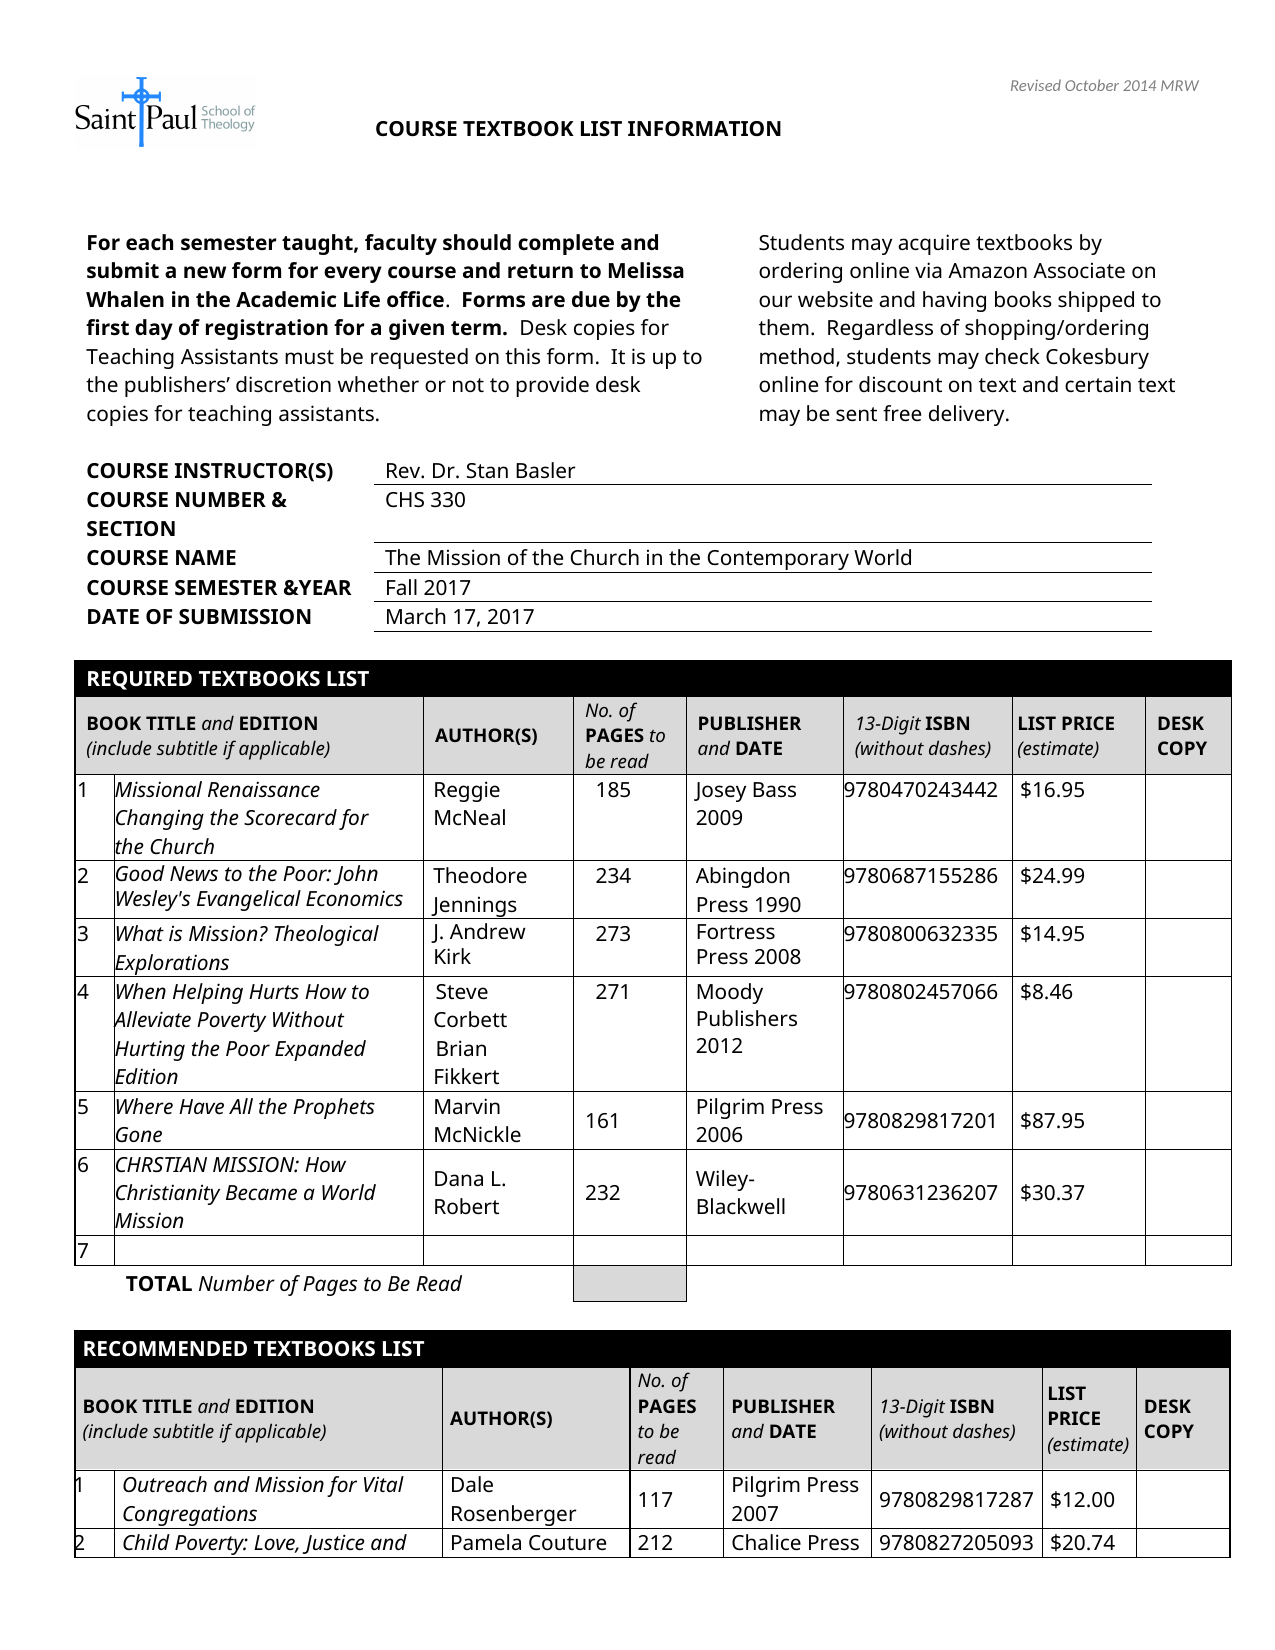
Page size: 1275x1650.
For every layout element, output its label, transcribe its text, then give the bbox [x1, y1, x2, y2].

table_cell CHS 330 [374, 485, 1152, 542]
table_cell Outreach and Mission for Vital Congregations [115, 1471, 442, 1527]
table_cell The Mission of the Church in the Contemporary World [374, 543, 1152, 572]
table_cell COURSE SEMESTER &YEAR [75, 572, 373, 601]
table_cell J. Andrew Kirk [424, 919, 573, 976]
table_cell $8.46 [1013, 977, 1145, 1091]
table_cell 212 [631, 1529, 723, 1557]
table_cell Pilgrim Press 2006 [687, 1092, 843, 1149]
table_cell What is Mission? Theological Explorations [115, 919, 423, 976]
table_cell [75, 427, 1200, 456]
table_cell 3 [76, 919, 114, 976]
table_cell [1152, 572, 1200, 601]
table_header STUDENT INSTRUCTIONS (Both Campuses) [747, 171, 1200, 228]
table_cell Pilgrim Press 2007 [724, 1471, 871, 1527]
table_cell Steve Corbett Brian Fikkert [424, 977, 573, 1091]
table_cell 273 [574, 919, 686, 976]
table_cell Moody Publishers 2012 [687, 977, 843, 1091]
table_cell COURSE NAME [75, 542, 373, 572]
table_cell [1013, 1236, 1145, 1264]
table_cell Fall 2017 [374, 573, 1152, 601]
table_cell [844, 1236, 1012, 1264]
table_header FACULTY INSTRUCTIONS [75, 171, 719, 228]
table_cell [687, 1236, 843, 1264]
table_cell 2 [76, 861, 114, 918]
table_cell DESK COPY [1146, 697, 1231, 774]
table_cell [1152, 601, 1200, 631]
table_cell No. of PAGES to be read [631, 1368, 723, 1469]
table_cell 9780829817201 [844, 1092, 1012, 1149]
table_cell [687, 1266, 843, 1301]
table_cell 9780802457066 [844, 977, 1012, 1091]
table_cell [719, 228, 747, 427]
table_cell [843, 1266, 1012, 1301]
table_cell $20.74 [1043, 1529, 1136, 1557]
table_cell Reggie McNeal [424, 775, 573, 860]
table_cell [1152, 542, 1200, 572]
table_header RECOMMENDED TEXTBOOKS LIST [76, 1331, 1229, 1366]
table_cell [574, 1236, 686, 1264]
table_cell [1152, 484, 1200, 542]
table_cell [1137, 1529, 1229, 1557]
table_cell CHRSTIAN MISSION: How Christianity Became a World Mission [115, 1150, 423, 1235]
table_cell 5 [76, 1092, 114, 1149]
table_cell $24.99 [1013, 861, 1145, 918]
table_cell 1 [76, 1471, 114, 1527]
table_cell [1146, 977, 1231, 1091]
table_cell For each semester taught, faculty should complete and submit a new form for every course and return to Melissa Whalen in the Academic Life office. Forms are due by the first day of registration for a given term. Desk copies for Teaching Assistants must be requested on this form. It is up to the publishers’ discretion whether or not to provide desk copies for teaching assistants. [75, 228, 719, 427]
table_cell LIST PRICE (estimate) [1043, 1368, 1136, 1469]
table_cell 232 [574, 1150, 686, 1235]
table_cell Wiley-Blackwell [687, 1150, 843, 1235]
table_cell $30.37 [1013, 1150, 1145, 1235]
table_cell [1137, 1471, 1229, 1527]
table_cell Where Have All the Prophets Gone [115, 1092, 423, 1149]
table_cell Abingdon Press 1990 [687, 861, 843, 918]
table_cell Dale Rosenberger [443, 1471, 629, 1527]
table_cell [1146, 1236, 1231, 1264]
table_cell [115, 1236, 423, 1264]
table_cell 6 [76, 1150, 114, 1235]
table_cell [1146, 861, 1231, 918]
table_cell 9780631236207 [844, 1150, 1012, 1235]
table_cell COURSE NUMBER & SECTION [75, 484, 373, 542]
table_cell Missional Renaissance Changing the Scorecard for the Church [115, 775, 423, 860]
table_cell 9780687155286 [844, 861, 1012, 918]
table_header REQUIRED TEXTBOOKS LIST [76, 661, 1231, 696]
table_cell AUTHOR(S) [443, 1368, 629, 1469]
table_cell LIST PRICE (estimate) [1013, 697, 1145, 774]
table_cell AUTHOR(S) [424, 697, 573, 774]
table_cell March 17, 2017 [374, 602, 1152, 631]
table_cell Dana L. Robert [424, 1150, 573, 1235]
table_cell 4 [76, 977, 114, 1091]
table_cell 2 [76, 1529, 114, 1557]
table_cell TOTAL Number of Pages to Be Read [114, 1266, 573, 1301]
table_cell BOOK TITLE and EDITION (include subtitle if applicable) [76, 697, 423, 774]
table_cell [1146, 1266, 1231, 1301]
table_cell DATE OF SUBMISSION [75, 601, 373, 631]
table_cell 9780827205093 [872, 1529, 1042, 1557]
table_cell $14.95 [1013, 919, 1145, 976]
table_cell 9780800632335 [844, 919, 1012, 976]
table_cell BOOK TITLE and EDITION (include subtitle if applicable) [76, 1368, 442, 1469]
table_cell [1146, 1092, 1231, 1149]
table_cell 7 [76, 1236, 114, 1264]
table_cell Chalice Press [724, 1529, 871, 1557]
table_cell 161 [574, 1092, 686, 1149]
table_cell Good News to the Poor: John Wesley's Evangelical Economics [115, 861, 423, 918]
table_cell 9780829817287 [872, 1471, 1042, 1527]
table_cell [75, 1266, 114, 1301]
table_cell Josey Bass 2009 [687, 775, 843, 860]
table_cell Child Poverty: Love, Justice and [115, 1529, 442, 1557]
table_cell When Helping Hurts How to Alleviate Poverty Without Hurting the Poor Expanded Edition [115, 977, 423, 1091]
table_cell Theodore Jennings [424, 861, 573, 918]
table_cell No. of PAGES to be read [574, 697, 686, 774]
table_cell [1146, 1150, 1231, 1235]
table_cell Rev. Dr. Stan Basler [374, 456, 1152, 484]
table_cell $16.95 [1013, 775, 1145, 860]
table_cell Marvin McNickle [424, 1092, 573, 1149]
table_cell 13-Digit ISBN (without dashes) [844, 697, 1012, 774]
table_cell [1146, 919, 1231, 976]
table_cell Pamela Couture [443, 1529, 629, 1557]
table_cell [1012, 1266, 1146, 1301]
table_cell Students may acquire textbooks by ordering online via Amazon Associate on our website and having books shipped to them. Regardless of shopping/ordering method, students may check Cokesbury online for discount on text and certain text may be sent free delivery. [747, 228, 1200, 427]
table_cell [424, 1236, 573, 1264]
table_cell 185 [574, 775, 686, 860]
text COURSE TEXTBOOK LIST INFORMATION [300, 114, 1200, 143]
table_cell COURSE INSTRUCTOR(S) [75, 456, 373, 484]
table_cell 271 [574, 977, 686, 1091]
table_cell PUBLISHER and DATE [687, 697, 843, 774]
table_cell $87.95 [1013, 1092, 1145, 1149]
table_cell 117 [631, 1471, 723, 1527]
table_cell 13-Digit ISBN (without dashes) [872, 1368, 1042, 1469]
table_cell [574, 1266, 686, 1301]
table_cell 1 [76, 775, 114, 860]
table_cell PUBLISHER and DATE [724, 1368, 871, 1469]
table_header [719, 171, 747, 228]
table_cell [1146, 775, 1231, 860]
table_cell $12.00 [1043, 1471, 1136, 1527]
table_cell DESK COPY [1137, 1368, 1229, 1469]
table_cell 234 [574, 861, 686, 918]
table_cell [1152, 456, 1200, 484]
table_cell Fortress Press 2008 [687, 919, 843, 976]
table_cell 9780470243442 [844, 775, 1012, 860]
